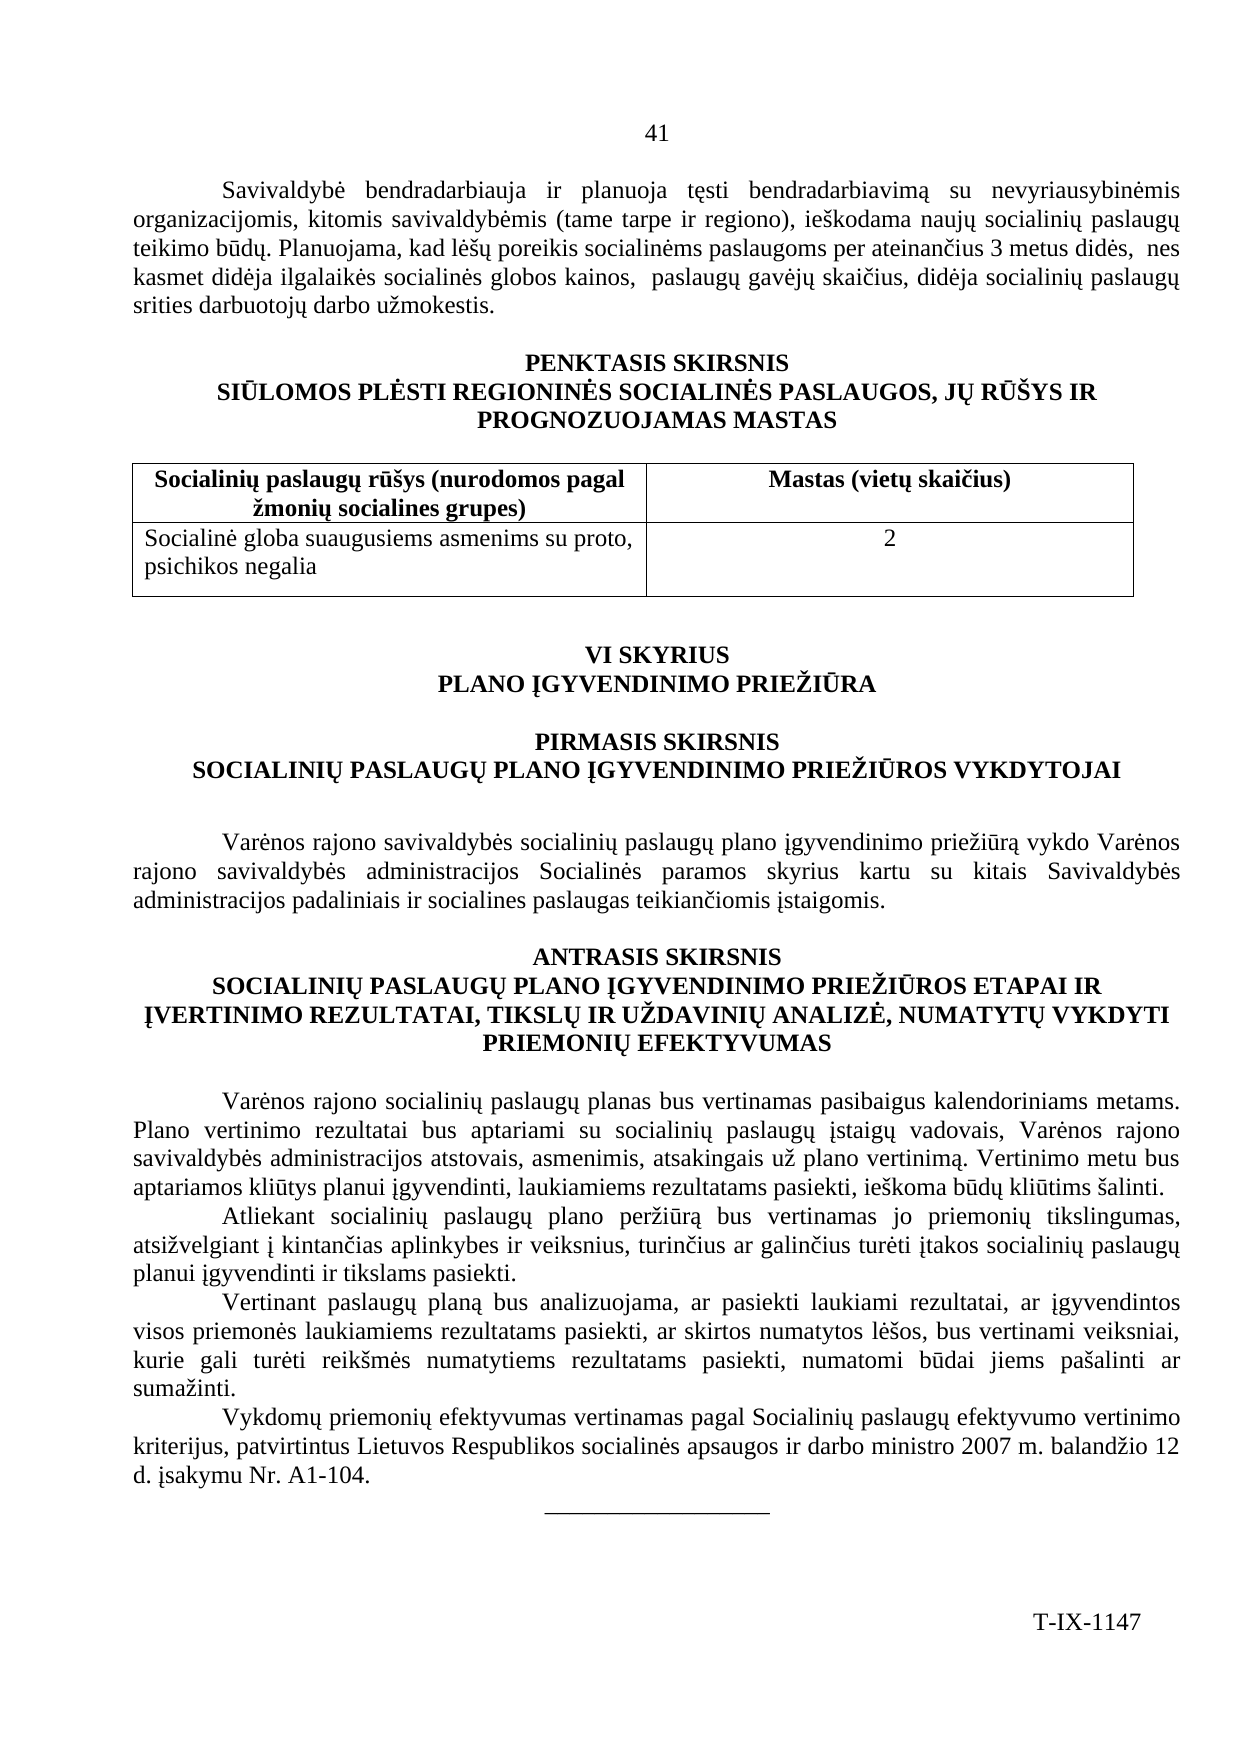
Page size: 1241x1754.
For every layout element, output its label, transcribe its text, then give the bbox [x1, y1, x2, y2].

text Vykdomų priemonių efektyvumas vertinamas pagal Socialinių paslaugų efektyvumo vertinimo kriterijus, patvirtintus Lietuvos Respublikos socialinės apsaugos ir darbo ministro 2007 m. balandžio 12 d. įsakymu Nr. A1-104. [133, 1402, 1181, 1488]
text __________________ [133, 1488, 1181, 1517]
text ANTRASIS SKIRSNIS [133, 942, 1181, 971]
text SIŪLOMOS PLĖSTI REGIONINĖS SOCIALINĖS PASLAUGOS, JŲ RŪŠYS IR PROGNOZUOJAMAS MASTAS [133, 377, 1181, 434]
text PIRMASIS SKIRSNIS [133, 727, 1181, 755]
text Savivaldybė bendradarbiauja ir planuoja tęsti bendradarbiavimą su nevyriausybinėmis organizacijomis, kitomis savivaldybėmis (tame tarpe ir regiono), ieškodama naujų socialinių paslaugų teikimo būdų. Planuojama, kad lėšų poreikis socialinėms paslaugoms per ateinančius 3 metus didės, nes kasmet didėja ilgalaikės socialinės globos kainos, paslaugų gavėjų skaičius, didėja socialinių paslaugų srities darbuotojų darbo užmokestis. [133, 176, 1181, 319]
text PLANO ĮGYVENDINIMO PRIEŽIŪRA [133, 669, 1181, 698]
text PENKTASIS SKIRSNIS [133, 348, 1181, 377]
table_header Socialinių paslaugų rūšys (nurodomos pagal žmonių socialines grupes) [133, 464, 646, 522]
text SOCIALINIŲ PASLAUGŲ PLANO ĮGYVENDINIMO PRIEŽIŪROS ETAPAI IR ĮVERTINIMO REZULTATAI, TIKSLŲ IR UŽDAVINIŲ ANALIZĖ, NUMATYTŲ VYKDYTI PRIEMONIŲ EFEKTYVUMAS [133, 971, 1181, 1057]
text Varėnos rajono socialinių paslaugų planas bus vertinamas pasibaigus kalendoriniams metams. Plano vertinimo rezultatai bus aptariami su socialinių paslaugų įstaigų vadovais, Varėnos rajono savivaldybės administracijos atstovais, asmenimis, atsakingais už plano vertinimą. Vertinimo metu bus aptariamos kliūtys planui įgyvendinti, laukiamiems rezultatams pasiekti, ieškoma būdų kliūtims šalinti. [133, 1086, 1181, 1201]
table_cell 2 [647, 523, 1133, 596]
text Atliekant socialinių paslaugų plano peržiūrą bus vertinamas jo priemonių tikslingumas, atsižvelgiant į kintančias aplinkybes ir veiksnius, turinčius ar galinčius turėti įtakos socialinių paslaugų planui įgyvendinti ir tikslams pasiekti. [133, 1201, 1181, 1287]
table_cell Socialinė globa suaugusiems asmenims su proto, psichikos negalia [133, 523, 646, 596]
table_header Mastas (vietų skaičius) [647, 464, 1133, 522]
text Varėnos rajono savivaldybės socialinių paslaugų plano įgyvendinimo priežiūrą vykdo Varėnos rajono savivaldybės administracijos Socialinės paramos skyrius kartu su kitais Savivaldybės administracijos padaliniais ir socialines paslaugas teikiančiomis įstaigomis. [133, 827, 1181, 913]
text VI SKYRIUS [133, 640, 1181, 669]
text Vertinant paslaugų planą bus analizuojama, ar pasiekti laukiami rezultatai, ar įgyvendintos visos priemonės laukiamiems rezultatams pasiekti, ar skirtos numatytos lėšos, bus vertinami veiksniai, kurie gali turėti reikšmės numatytiems rezultatams pasiekti, numatomi būdai jiems pašalinti ar sumažinti. [133, 1287, 1181, 1402]
text SOCIALINIŲ PASLAUGŲ PLANO ĮGYVENDINIMO PRIEŽIŪROS VYKDYTOJAI [133, 755, 1181, 784]
